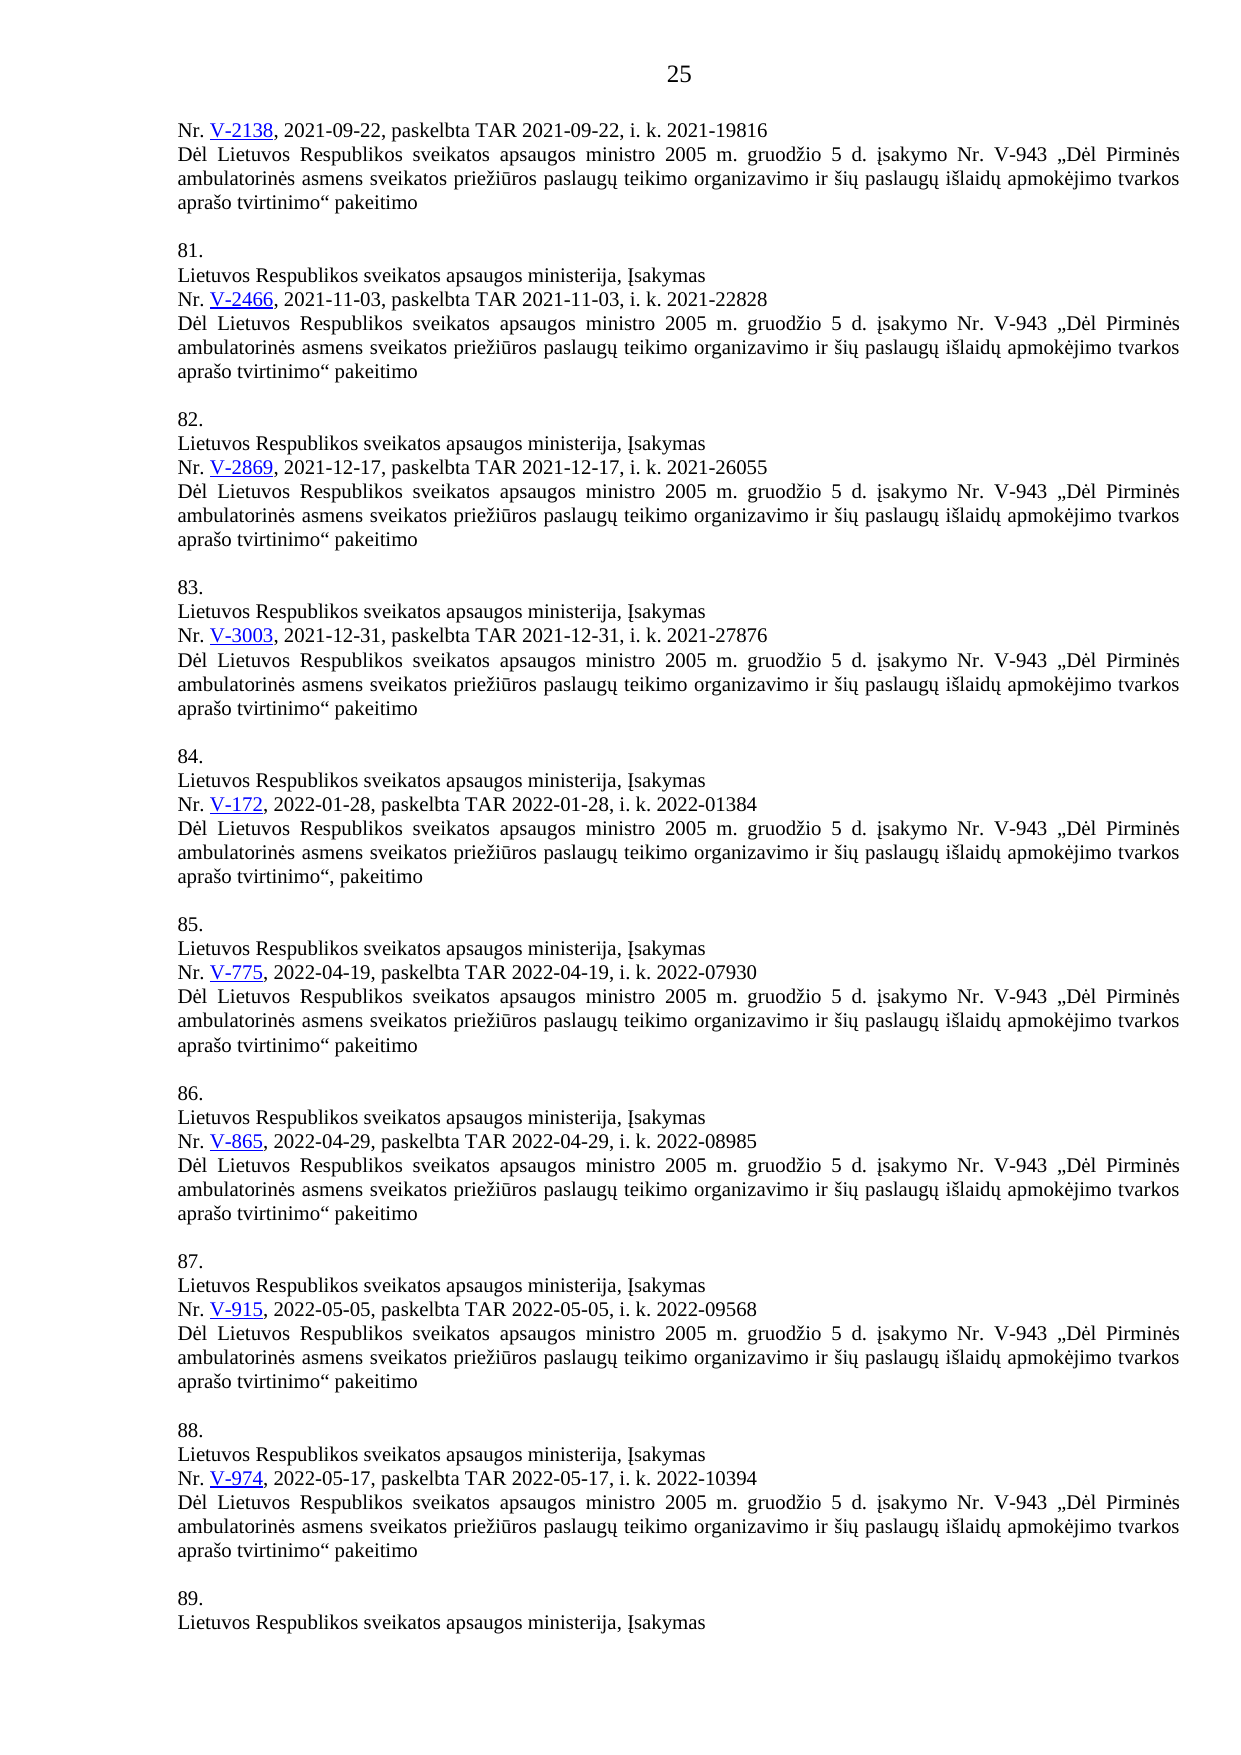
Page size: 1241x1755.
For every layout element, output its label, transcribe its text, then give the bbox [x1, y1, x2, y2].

text Dėl Lietuvos Respublikos sveikatos apsaugos ministro 2005 m. gruodžio 5 d. įsakymo Nr. V-943 „Dėl Pirminės ambulatorinės asmens sveikatos priežiūros paslaugų teikimo organizavimo ir šių paslaugų išlaidų apmokėjimo tvarkos aprašo tvirtinimo“ pakeitimo [177, 1321, 1181, 1393]
text Lietuvos Respublikos sveikatos apsaugos ministerija, Įsakymas [177, 1273, 1181, 1297]
text Lietuvos Respublikos sveikatos apsaugos ministerija, Įsakymas [177, 1105, 1181, 1129]
text Dėl Lietuvos Respublikos sveikatos apsaugos ministro 2005 m. gruodžio 5 d. įsakymo Nr. V-943 „Dėl Pirminės ambulatorinės asmens sveikatos priežiūros paslaugų teikimo organizavimo ir šių paslaugų išlaidų apmokėjimo tvarkos aprašo tvirtinimo“, pakeitimo [177, 816, 1181, 888]
text 88. [177, 1417, 1181, 1442]
text Dėl Lietuvos Respublikos sveikatos apsaugos ministro 2005 m. gruodžio 5 d. įsakymo Nr. V-943 „Dėl Pirminės ambulatorinės asmens sveikatos priežiūros paslaugų teikimo organizavimo ir šių paslaugų išlaidų apmokėjimo tvarkos aprašo tvirtinimo“ pakeitimo [177, 479, 1181, 551]
text 82. [177, 407, 1181, 431]
text Lietuvos Respublikos sveikatos apsaugos ministerija, Įsakymas [177, 768, 1181, 792]
text Nr. V-172, 2022-01-28, paskelbta TAR 2022-01-28, i. k. 2022-01384 [177, 792, 1181, 816]
text Lietuvos Respublikos sveikatos apsaugos ministerija, Įsakymas [177, 431, 1181, 455]
text Nr. V-2138, 2021-09-22, paskelbta TAR 2021-09-22, i. k. 2021-19816 [177, 118, 1181, 142]
text Lietuvos Respublikos sveikatos apsaugos ministerija, Įsakymas [177, 1442, 1181, 1466]
text Nr. V-775, 2022-04-19, paskelbta TAR 2022-04-19, i. k. 2022-07930 [177, 960, 1181, 984]
text 86. [177, 1081, 1181, 1105]
text 89. [177, 1586, 1181, 1610]
text 81. [177, 238, 1181, 262]
text Dėl Lietuvos Respublikos sveikatos apsaugos ministro 2005 m. gruodžio 5 d. įsakymo Nr. V-943 „Dėl Pirminės ambulatorinės asmens sveikatos priežiūros paslaugų teikimo organizavimo ir šių paslaugų išlaidų apmokėjimo tvarkos aprašo tvirtinimo“ pakeitimo [177, 311, 1181, 383]
text Nr. V-3003, 2021-12-31, paskelbta TAR 2021-12-31, i. k. 2021-27876 [177, 623, 1181, 647]
text Dėl Lietuvos Respublikos sveikatos apsaugos ministro 2005 m. gruodžio 5 d. įsakymo Nr. V-943 „Dėl Pirminės ambulatorinės asmens sveikatos priežiūros paslaugų teikimo organizavimo ir šių paslaugų išlaidų apmokėjimo tvarkos aprašo tvirtinimo“ pakeitimo [177, 984, 1181, 1057]
text Dėl Lietuvos Respublikos sveikatos apsaugos ministro 2005 m. gruodžio 5 d. įsakymo Nr. V-943 „Dėl Pirminės ambulatorinės asmens sveikatos priežiūros paslaugų teikimo organizavimo ir šių paslaugų išlaidų apmokėjimo tvarkos aprašo tvirtinimo“ pakeitimo [177, 1153, 1181, 1225]
text Nr. V-915, 2022-05-05, paskelbta TAR 2022-05-05, i. k. 2022-09568 [177, 1297, 1181, 1321]
text Dėl Lietuvos Respublikos sveikatos apsaugos ministro 2005 m. gruodžio 5 d. įsakymo Nr. V-943 „Dėl Pirminės ambulatorinės asmens sveikatos priežiūros paslaugų teikimo organizavimo ir šių paslaugų išlaidų apmokėjimo tvarkos aprašo tvirtinimo“ pakeitimo [177, 1490, 1181, 1562]
text Nr. V-865, 2022-04-29, paskelbta TAR 2022-04-29, i. k. 2022-08985 [177, 1129, 1181, 1153]
text Nr. V-2466, 2021-11-03, paskelbta TAR 2021-11-03, i. k. 2021-22828 [177, 287, 1181, 311]
text 83. [177, 575, 1181, 599]
text Dėl Lietuvos Respublikos sveikatos apsaugos ministro 2005 m. gruodžio 5 d. įsakymo Nr. V-943 „Dėl Pirminės ambulatorinės asmens sveikatos priežiūros paslaugų teikimo organizavimo ir šių paslaugų išlaidų apmokėjimo tvarkos aprašo tvirtinimo“ pakeitimo [177, 142, 1181, 214]
text Dėl Lietuvos Respublikos sveikatos apsaugos ministro 2005 m. gruodžio 5 d. įsakymo Nr. V-943 „Dėl Pirminės ambulatorinės asmens sveikatos priežiūros paslaugų teikimo organizavimo ir šių paslaugų išlaidų apmokėjimo tvarkos aprašo tvirtinimo“ pakeitimo [177, 647, 1181, 720]
text 84. [177, 744, 1181, 768]
text Lietuvos Respublikos sveikatos apsaugos ministerija, Įsakymas [177, 1610, 1181, 1634]
text Nr. V-974, 2022-05-17, paskelbta TAR 2022-05-17, i. k. 2022-10394 [177, 1466, 1181, 1490]
text Nr. V-2869, 2021-12-17, paskelbta TAR 2021-12-17, i. k. 2021-26055 [177, 455, 1181, 479]
text 85. [177, 912, 1181, 936]
text Lietuvos Respublikos sveikatos apsaugos ministerija, Įsakymas [177, 599, 1181, 623]
text Lietuvos Respublikos sveikatos apsaugos ministerija, Įsakymas [177, 262, 1181, 287]
text 87. [177, 1249, 1181, 1273]
text Lietuvos Respublikos sveikatos apsaugos ministerija, Įsakymas [177, 936, 1181, 960]
